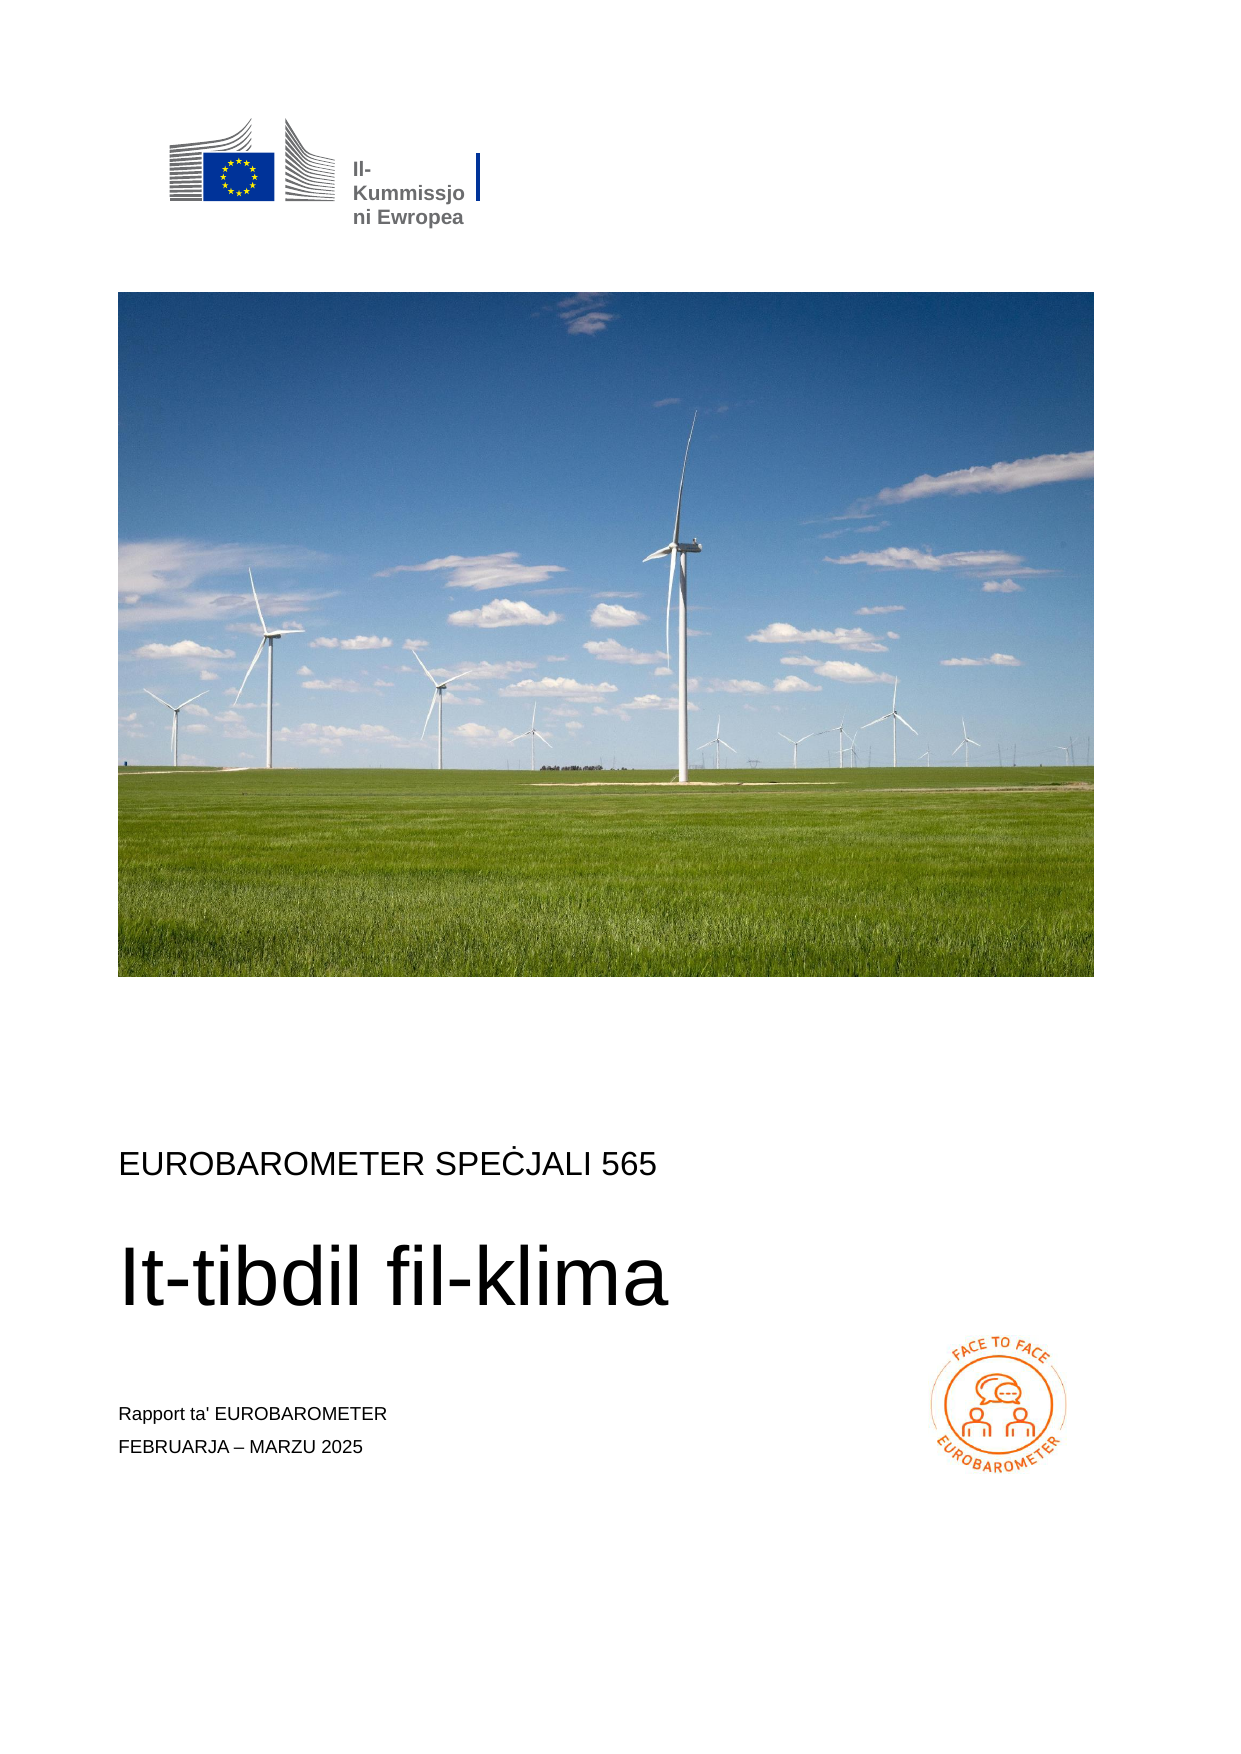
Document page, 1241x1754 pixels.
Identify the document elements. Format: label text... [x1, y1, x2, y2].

text [1092, 1436, 1122, 1457]
text EUROBAROMETER SPEĊJALI 565 [118, 1144, 1122, 1182]
picture [118, 292, 1094, 977]
picture [909, 1316, 1092, 1493]
text FEBRUARJA – MARZU 2025 [118, 1436, 909, 1457]
text [1092, 1402, 1122, 1424]
text It-tibdil fil-klima [118, 1228, 1122, 1323]
text Rapport ta' EUROBAROMETER [118, 1402, 909, 1424]
